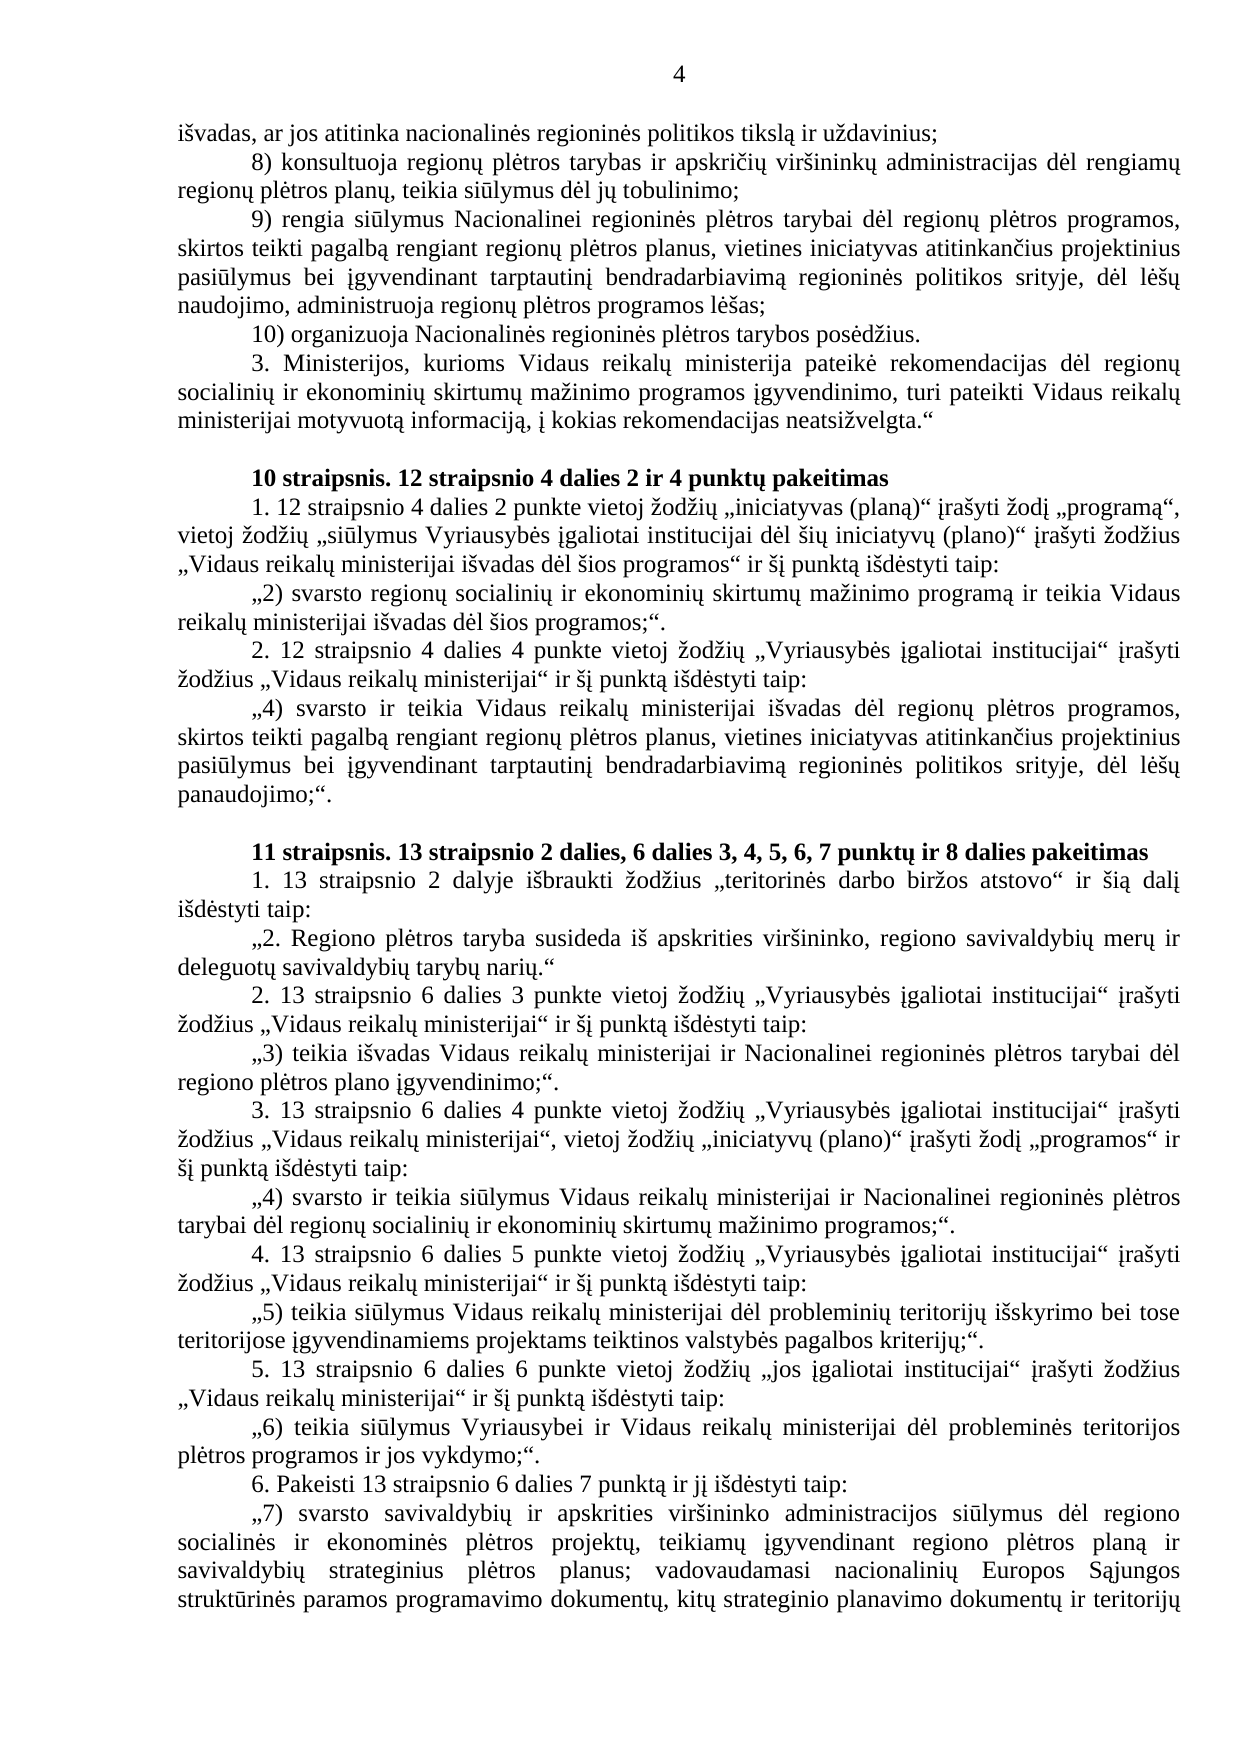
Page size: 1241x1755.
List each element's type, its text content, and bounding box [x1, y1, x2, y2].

text 1. 13 straipsnio 2 dalyje išbraukti žodžius „teritorinės darbo biržos atstovo“ ir šią dalį išdėstyti taip: [177, 866, 1181, 923]
text 2. 12 straipsnio 4 dalies 4 punkte vietoj žodžių „Vyriausybės įgaliotai institucijai“ įrašyti žodžius „Vidaus reikalų ministerijai“ ir šį punktą išdėstyti taip: [177, 636, 1181, 693]
text 10 straipsnis. 12 straipsnio 4 dalies 2 ir 4 punktų pakeitimas [177, 463, 1181, 492]
text „7) svarsto savivaldybių ir apskrities viršininko administracijos siūlymus dėl regiono socialinės ir ekonominės plėtros projektų, teikiamų įgyvendinant regiono plėtros planą ir savivaldybių strateginius plėtros planus; vadovaudamasi nacionalinių Europos Sąjungos struktūrinės paramos programavimo dokumentų, kitų strateginio planavimo dokumentų ir teritorijų [177, 1498, 1181, 1613]
text 5. 13 straipsnio 6 dalies 6 punkte vietoj žodžių „jos įgaliotai institucijai“ įrašyti žodžius „Vidaus reikalų ministerijai“ ir šį punktą išdėstyti taip: [177, 1354, 1181, 1412]
text „5) teikia siūlymus Vidaus reikalų ministerijai dėl probleminių teritorijų išskyrimo bei tose teritorijose įgyvendinamiems projektams teiktinos valstybės pagalbos kriterijų;“. [177, 1297, 1181, 1354]
text 6. Pakeisti 13 straipsnio 6 dalies 7 punktą ir jį išdėstyti taip: [177, 1469, 1181, 1498]
text 8) konsultuoja regionų plėtros tarybas ir apskričių viršininkų administracijas dėl rengiamų regionų plėtros planų, teikia siūlymus dėl jų tobulinimo; [177, 147, 1181, 204]
text „2. Regiono plėtros taryba susideda iš apskrities viršininko, regiono savivaldybių merų ir deleguotų savivaldybių tarybų narių.“ [177, 923, 1181, 981]
text 1. 12 straipsnio 4 dalies 2 punkte vietoj žodžių „iniciatyvas (planą)“ įrašyti žodį „programą“, vietoj žodžių „siūlymus Vyriausybės įgaliotai institucijai dėl šių iniciatyvų (plano)“ įrašyti žodžius „Vidaus reikalų ministerijai išvadas dėl šios programos“ ir šį punktą išdėstyti taip: [177, 492, 1181, 578]
text 3. Ministerijos, kurioms Vidaus reikalų ministerija pateikė rekomendacijas dėl regionų socialinių ir ekonominių skirtumų mažinimo programos įgyvendinimo, turi pateikti Vidaus reikalų ministerijai motyvuotą informaciją, į kokias rekomendacijas neatsižvelgta.“ [177, 348, 1181, 434]
text „3) teikia išvadas Vidaus reikalų ministerijai ir Nacionalinei regioninės plėtros tarybai dėl regiono plėtros plano įgyvendinimo;“. [177, 1038, 1181, 1096]
text 10) organizuoja Nacionalinės regioninės plėtros tarybos posėdžius. [177, 319, 1181, 348]
text 11 straipsnis. 13 straipsnio 2 dalies, 6 dalies 3, 4, 5, 6, 7 punktų ir 8 dalies pakeitimas [177, 837, 1181, 866]
text „4) svarsto ir teikia siūlymus Vidaus reikalų ministerijai ir Nacionalinei regioninės plėtros tarybai dėl regionų socialinių ir ekonominių skirtumų mažinimo programos;“. [177, 1182, 1181, 1239]
text 9) rengia siūlymus Nacionalinei regioninės plėtros tarybai dėl regionų plėtros programos, skirtos teikti pagalbą rengiant regionų plėtros planus, vietines iniciatyvas atitinkančius projektinius pasiūlymus bei įgyvendinant tarptautinį bendradarbiavimą regioninės politikos srityje, dėl lėšų naudojimo, administruoja regionų plėtros programos lėšas; [177, 204, 1181, 319]
text išvadas, ar jos atitinka nacionalinės regioninės politikos tikslą ir uždavinius; [177, 118, 1181, 147]
text „6) teikia siūlymus Vyriausybei ir Vidaus reikalų ministerijai dėl probleminės teritorijos plėtros programos ir jos vykdymo;“. [177, 1412, 1181, 1469]
text 3. 13 straipsnio 6 dalies 4 punkte vietoj žodžių „Vyriausybės įgaliotai institucijai“ įrašyti žodžius „Vidaus reikalų ministerijai“, vietoj žodžių „iniciatyvų (plano)“ įrašyti žodį „programos“ ir šį punktą išdėstyti taip: [177, 1096, 1181, 1182]
text 2. 13 straipsnio 6 dalies 3 punkte vietoj žodžių „Vyriausybės įgaliotai institucijai“ įrašyti žodžius „Vidaus reikalų ministerijai“ ir šį punktą išdėstyti taip: [177, 981, 1181, 1038]
text „4) svarsto ir teikia Vidaus reikalų ministerijai išvadas dėl regionų plėtros programos, skirtos teikti pagalbą rengiant regionų plėtros planus, vietines iniciatyvas atitinkančius projektinius pasiūlymus bei įgyvendinant tarptautinį bendradarbiavimą regioninės politikos srityje, dėl lėšų panaudojimo;“. [177, 693, 1181, 808]
text „2) svarsto regionų socialinių ir ekonominių skirtumų mažinimo programą ir teikia Vidaus reikalų ministerijai išvadas dėl šios programos;“. [177, 578, 1181, 636]
text 4. 13 straipsnio 6 dalies 5 punkte vietoj žodžių „Vyriausybės įgaliotai institucijai“ įrašyti žodžius „Vidaus reikalų ministerijai“ ir šį punktą išdėstyti taip: [177, 1239, 1181, 1297]
